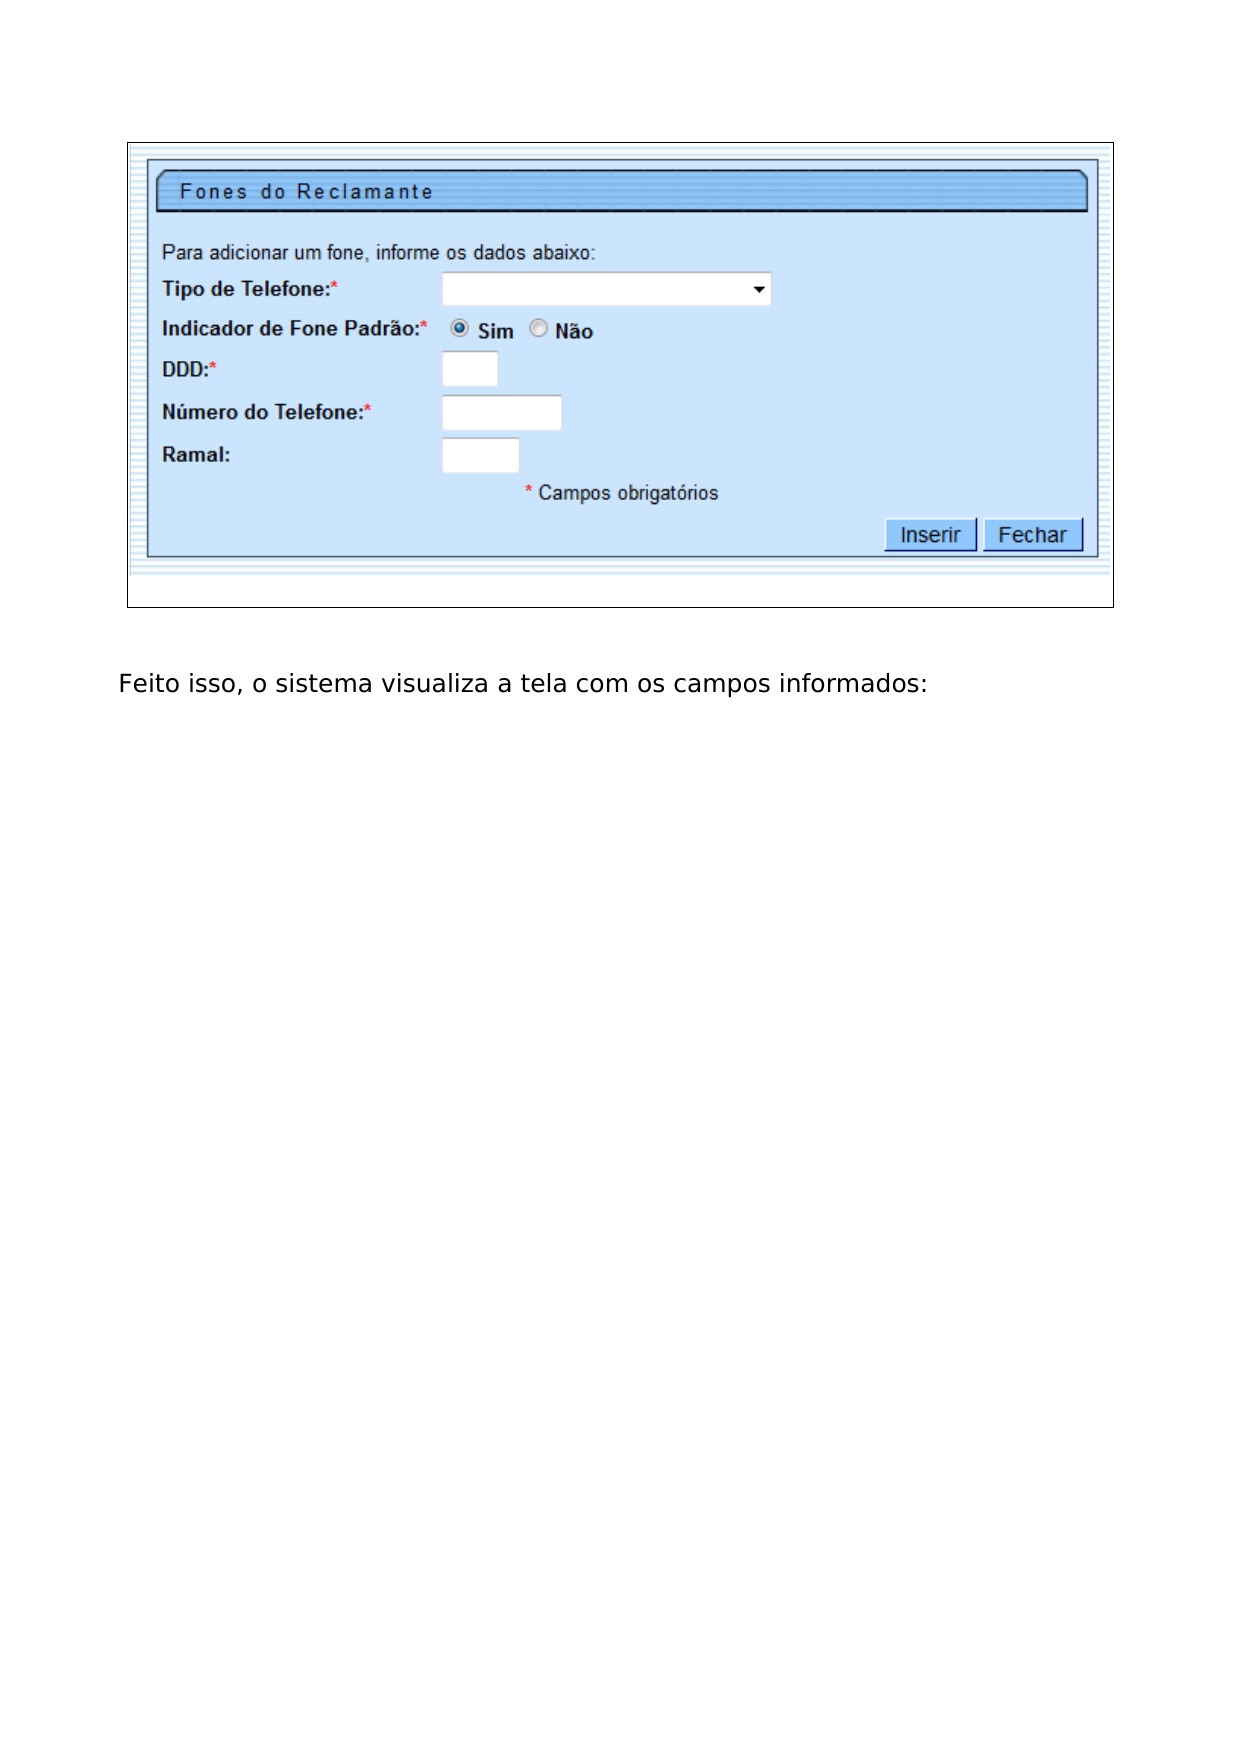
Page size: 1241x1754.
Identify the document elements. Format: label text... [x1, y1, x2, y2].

text Feito isso, o sistema visualiza a tela com os campos informados: [118, 670, 1122, 699]
table_header [128, 143, 1113, 607]
picture [129, 144, 1111, 576]
